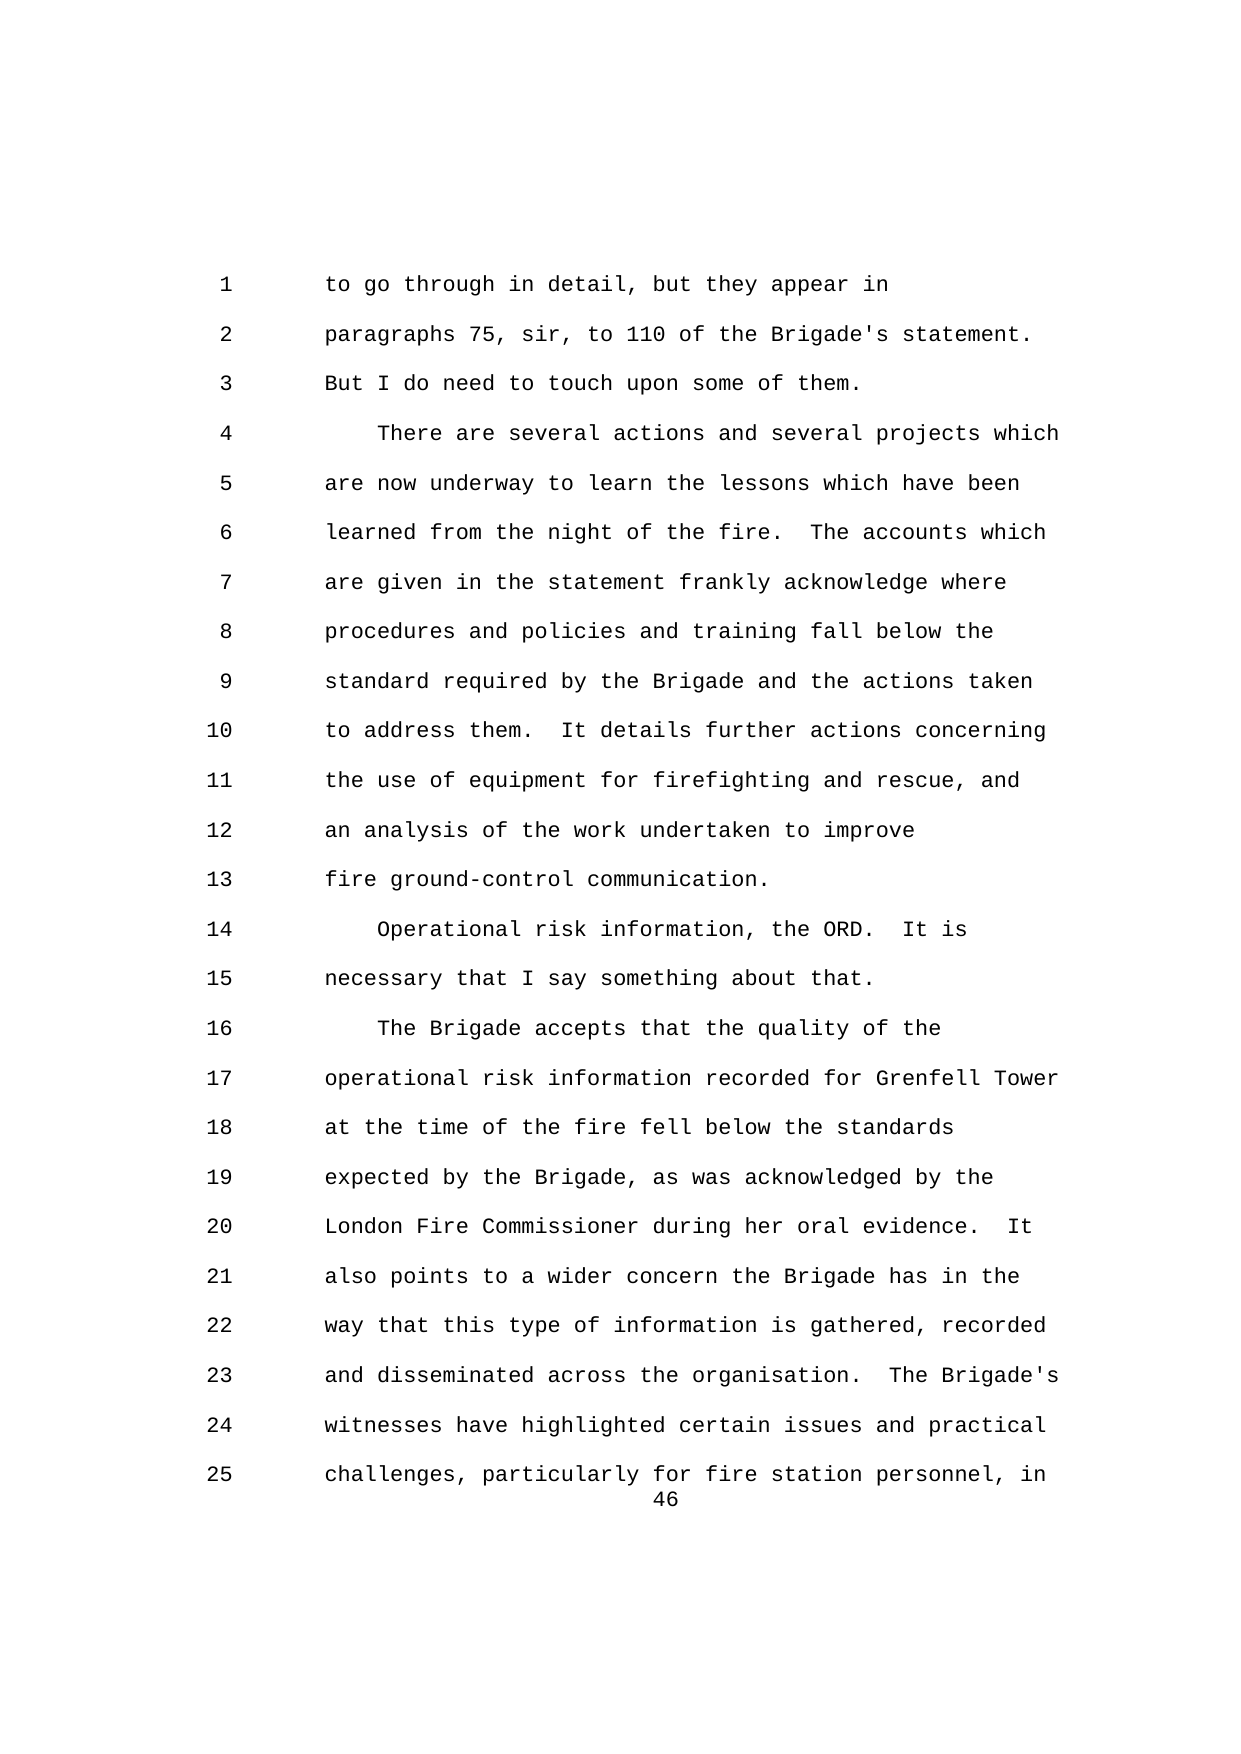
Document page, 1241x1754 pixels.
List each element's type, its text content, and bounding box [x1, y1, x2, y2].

text 4 There are several actions and several projects which [75, 422, 1165, 447]
text 12 an analysis of the work undertaken to improve [75, 819, 1165, 843]
text 20 London Fire Commissioner during her oral evidence. It [75, 1215, 1165, 1240]
text 5 are now underway to learn the lessons which have been [75, 472, 1165, 496]
text 18 at the time of the fire fell below the standards [75, 1116, 1165, 1141]
text 22 way that this type of information is gathered, recorded [75, 1314, 1165, 1339]
text 6 learned from the night of the fire. The accounts which [75, 521, 1165, 546]
text 13 fire ground-control communication. [75, 868, 1165, 893]
text 11 the use of equipment for firefighting and rescue, and [75, 769, 1165, 794]
text 16 The Brigade accepts that the quality of the [75, 1017, 1165, 1042]
text 9 standard required by the Brigade and the actions taken [75, 670, 1165, 695]
text 24 witnesses have highlighted certain issues and practical [75, 1414, 1165, 1438]
text 15 necessary that I say something about that. [75, 967, 1165, 992]
text 3 But I do need to touch upon some of them. [75, 372, 1165, 397]
text 21 also points to a wider concern the Brigade has in the [75, 1265, 1165, 1290]
text 7 are given in the statement frankly acknowledge where [75, 571, 1165, 596]
text 46 [75, 1488, 1165, 1513]
text 14 Operational risk information, the ORD. It is [75, 918, 1165, 943]
text 2 paragraphs 75, sir, to 110 of the Brigade's statement. [75, 323, 1165, 348]
text 1 to go through in detail, but they appear in [75, 273, 1165, 298]
text 10 to address them. It details further actions concerning [75, 719, 1165, 744]
text 8 procedures and policies and training fall below the [75, 620, 1165, 645]
text 23 and disseminated across the organisation. The Brigade's [75, 1364, 1165, 1389]
text 19 expected by the Brigade, as was acknowledged by the [75, 1166, 1165, 1191]
text 25 challenges, particularly for fire station personnel, in [75, 1463, 1165, 1488]
text 17 operational risk information recorded for Grenfell Tower [75, 1067, 1165, 1091]
